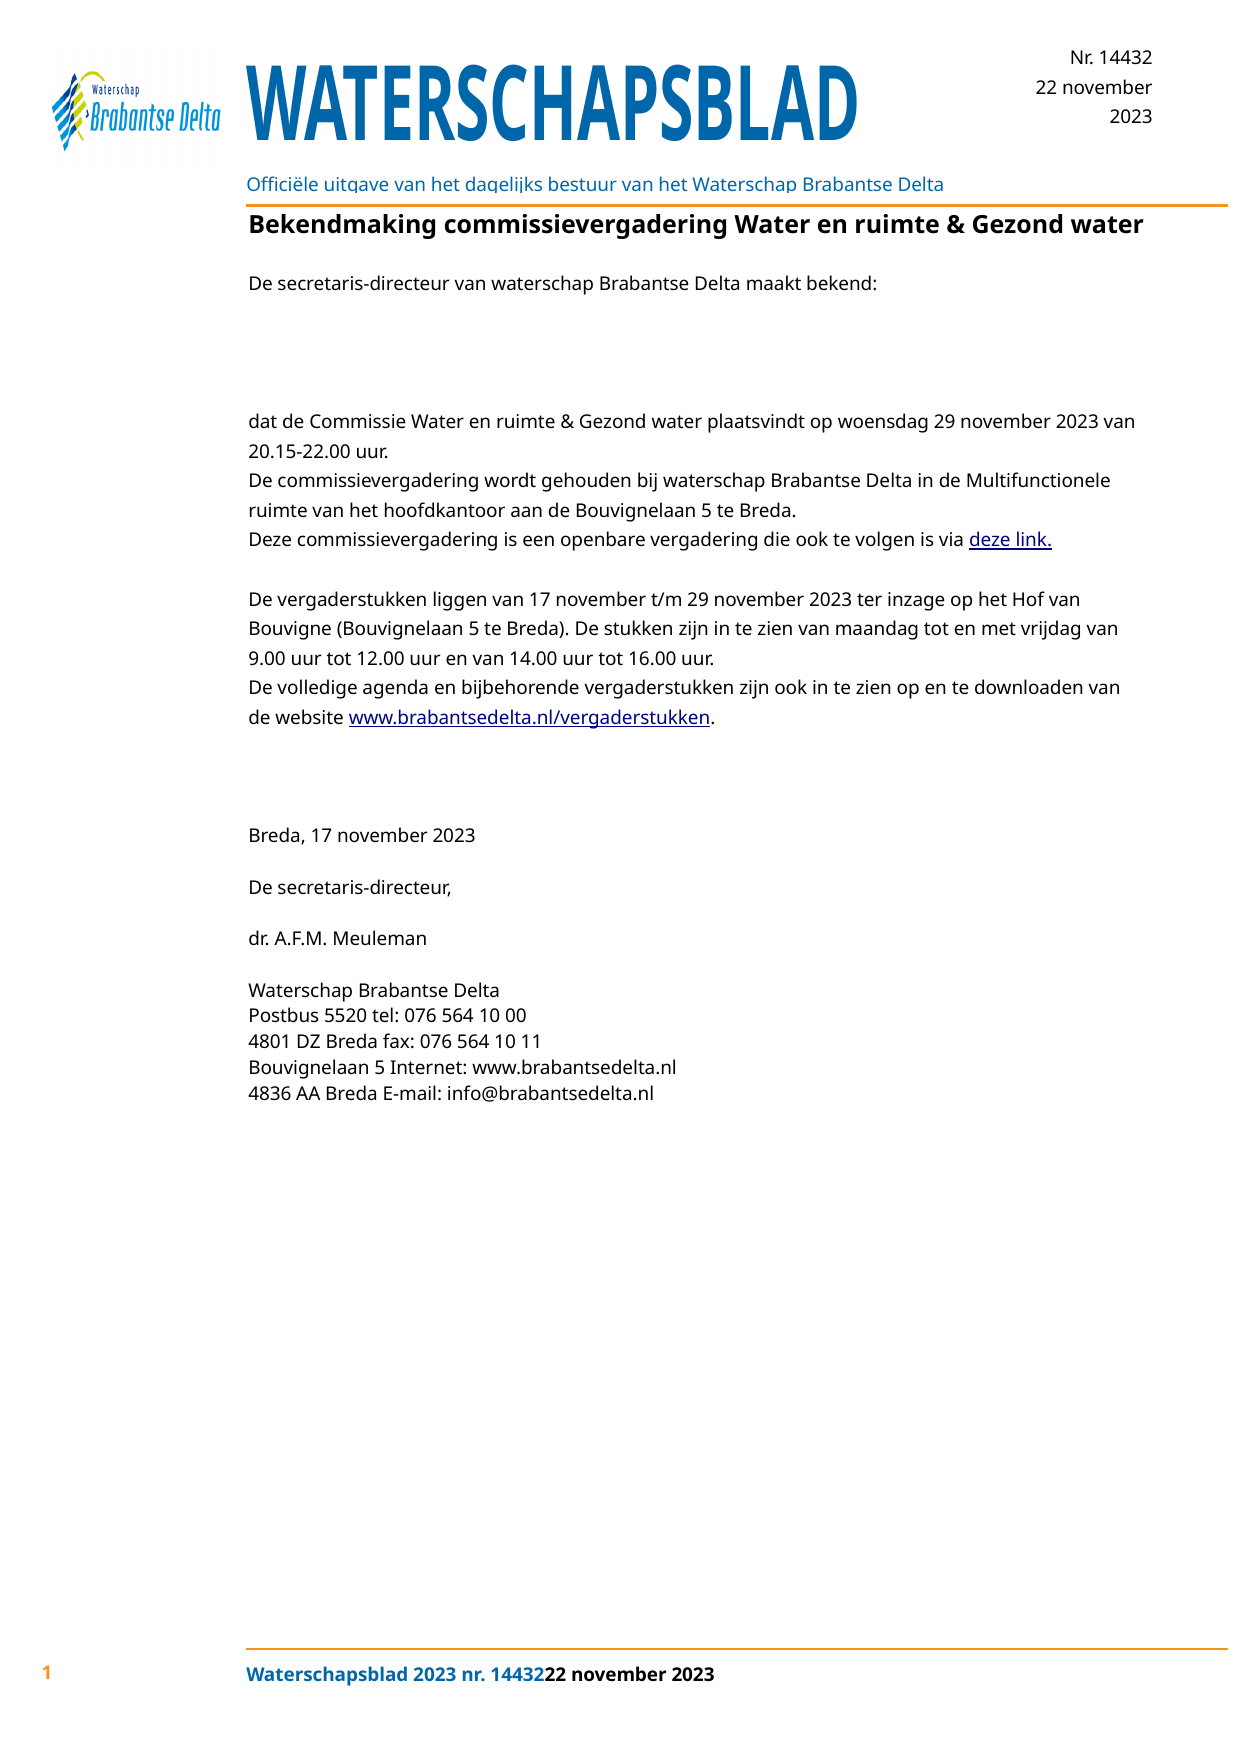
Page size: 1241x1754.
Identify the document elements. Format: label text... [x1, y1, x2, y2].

text Postbus 5520 tel: 076 564 10 00 [248, 1003, 1152, 1028]
text dat de Commissie Water en ruimte & Gezond water plaatsvindt op woensdag 29 november 2023 van 20.15-22.00 uur. [248, 408, 1152, 464]
text Breda, 17 november 2023 [248, 822, 1152, 848]
text Bekendmaking commissievergadering Water en ruimte & Gezond water [248, 207, 1152, 241]
text De secretaris-directeur van waterschap Brabantse Delta maakt bekend: [248, 270, 1152, 296]
text 4801 DZ Breda fax: 076 564 10 11 [248, 1028, 1152, 1054]
text 4836 AA Breda E-mail: info@brabantsedelta.nl [248, 1080, 1152, 1106]
text dr. A.F.M. Meuleman [248, 925, 1152, 951]
text De vergaderstukken liggen van 17 november t/m 29 november 2023 ter inzage op het Hof van Bouvigne (Bouvignelaan 5 te Breda). De stukken zijn in te zien van maandag tot en met vrijdag van 9.00 uur tot 12.00 uur en van 14.00 uur tot 16.00 uur. [248, 586, 1152, 671]
text de website www.brabantsedelta.nl/vergaderstukken. [248, 704, 1152, 730]
picture [41, 47, 231, 172]
text Waterschap Brabantse Delta [248, 977, 1152, 1003]
text De commissievergadering wordt gehouden bij waterschap Brabantse Delta in de Multifunctionele ruimte van het hoofdkantoor aan de Bouvignelaan 5 te Breda. [248, 467, 1152, 523]
text Deze commissievergadering is een openbare vergadering die ook te volgen is via deze link. [248, 527, 1152, 552]
text Bouvignelaan 5 Internet: www.brabantsedelta.nl [248, 1054, 1152, 1080]
text De volledige agenda en bijbehorende vergaderstukken zijn ook in te zien op en te downloaden van [248, 674, 1152, 700]
text De secretaris-directeur, [248, 874, 1152, 900]
